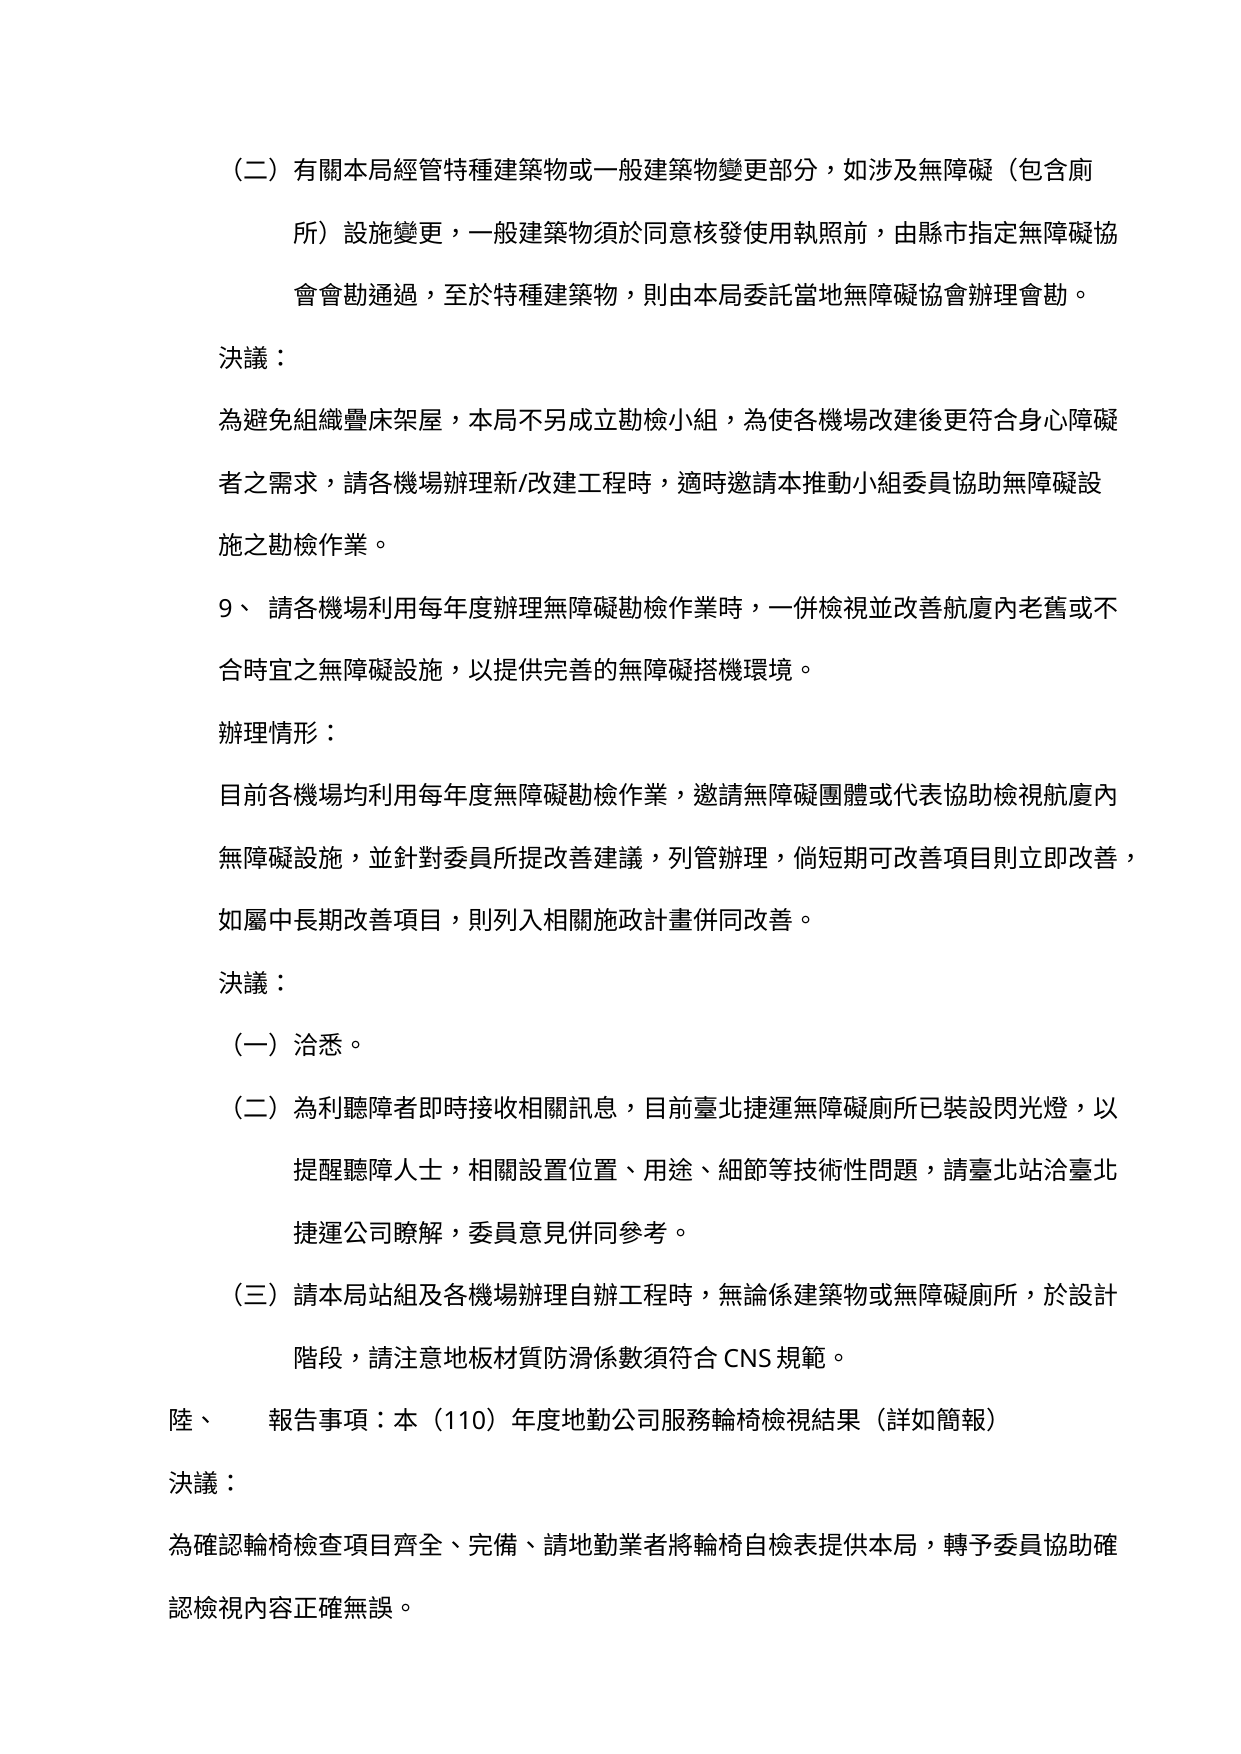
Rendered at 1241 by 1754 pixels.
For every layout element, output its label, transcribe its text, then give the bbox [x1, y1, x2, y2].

text 決議： [168, 1439, 1122, 1502]
list 報告事項：本（110）年度地勤公司服務輪椅檢視結果（詳如簡報） [168, 1377, 1122, 1439]
text 為確認輪椅檢查項目齊全、完備、請地勤業者將輪椅自檢表提供本局，轉予委員協助確認檢視內容正確無誤。 [168, 1502, 1122, 1627]
text （三）請本局站組及各機場辦理自辦工程時，無論係建築物或無障礙廁所，於設計階段，請注意地板材質防滑係數須符合CNS規範。 [218, 1252, 1122, 1377]
list 請各機場利用每年度辦理無障礙勘檢作業時，一併檢視並改善航廈內老舊或不合時宜之無障礙設施，以提供完善的無障礙搭機環境。 [218, 564, 1122, 689]
text 決議： [218, 939, 1122, 1002]
text 決議： [218, 314, 1122, 377]
text 為避免組織疊床架屋，本局不另成立勘檢小組，為使各機場改建後更符合身心障礙者之需求，請各機場辦理新/改建工程時，適時邀請本推動小組委員協助無障礙設施之勘檢作業。 [218, 377, 1122, 564]
text （二）有關本局經管特種建築物或一般建築物變更部分，如涉及無障礙（包含廁所）設施變更，一般建築物須於同意核發使用執照前，由縣市指定無障礙協會會勘通過，至於特種建築物，則由本局委託當地無障礙協會辦理會勘。 [218, 127, 1122, 314]
text 目前各機場均利用每年度無障礙勘檢作業，邀請無障礙團體或代表協助檢視航廈內無障礙設施，並針對委員所提改善建議，列管辦理，倘短期可改善項目則立即改善，如屬中長期改善項目，則列入相關施政計畫併同改善。 [218, 752, 1122, 939]
text （二）為利聽障者即時接收相關訊息，目前臺北捷運無障礙廁所已裝設閃光燈，以提醒聽障人士，相關設置位置、用途、細節等技術性問題，請臺北站洽臺北捷運公司瞭解，委員意見併同參考。 [218, 1064, 1122, 1252]
text 辦理情形： [218, 689, 1122, 752]
text （一）洽悉。 [218, 1002, 1122, 1064]
